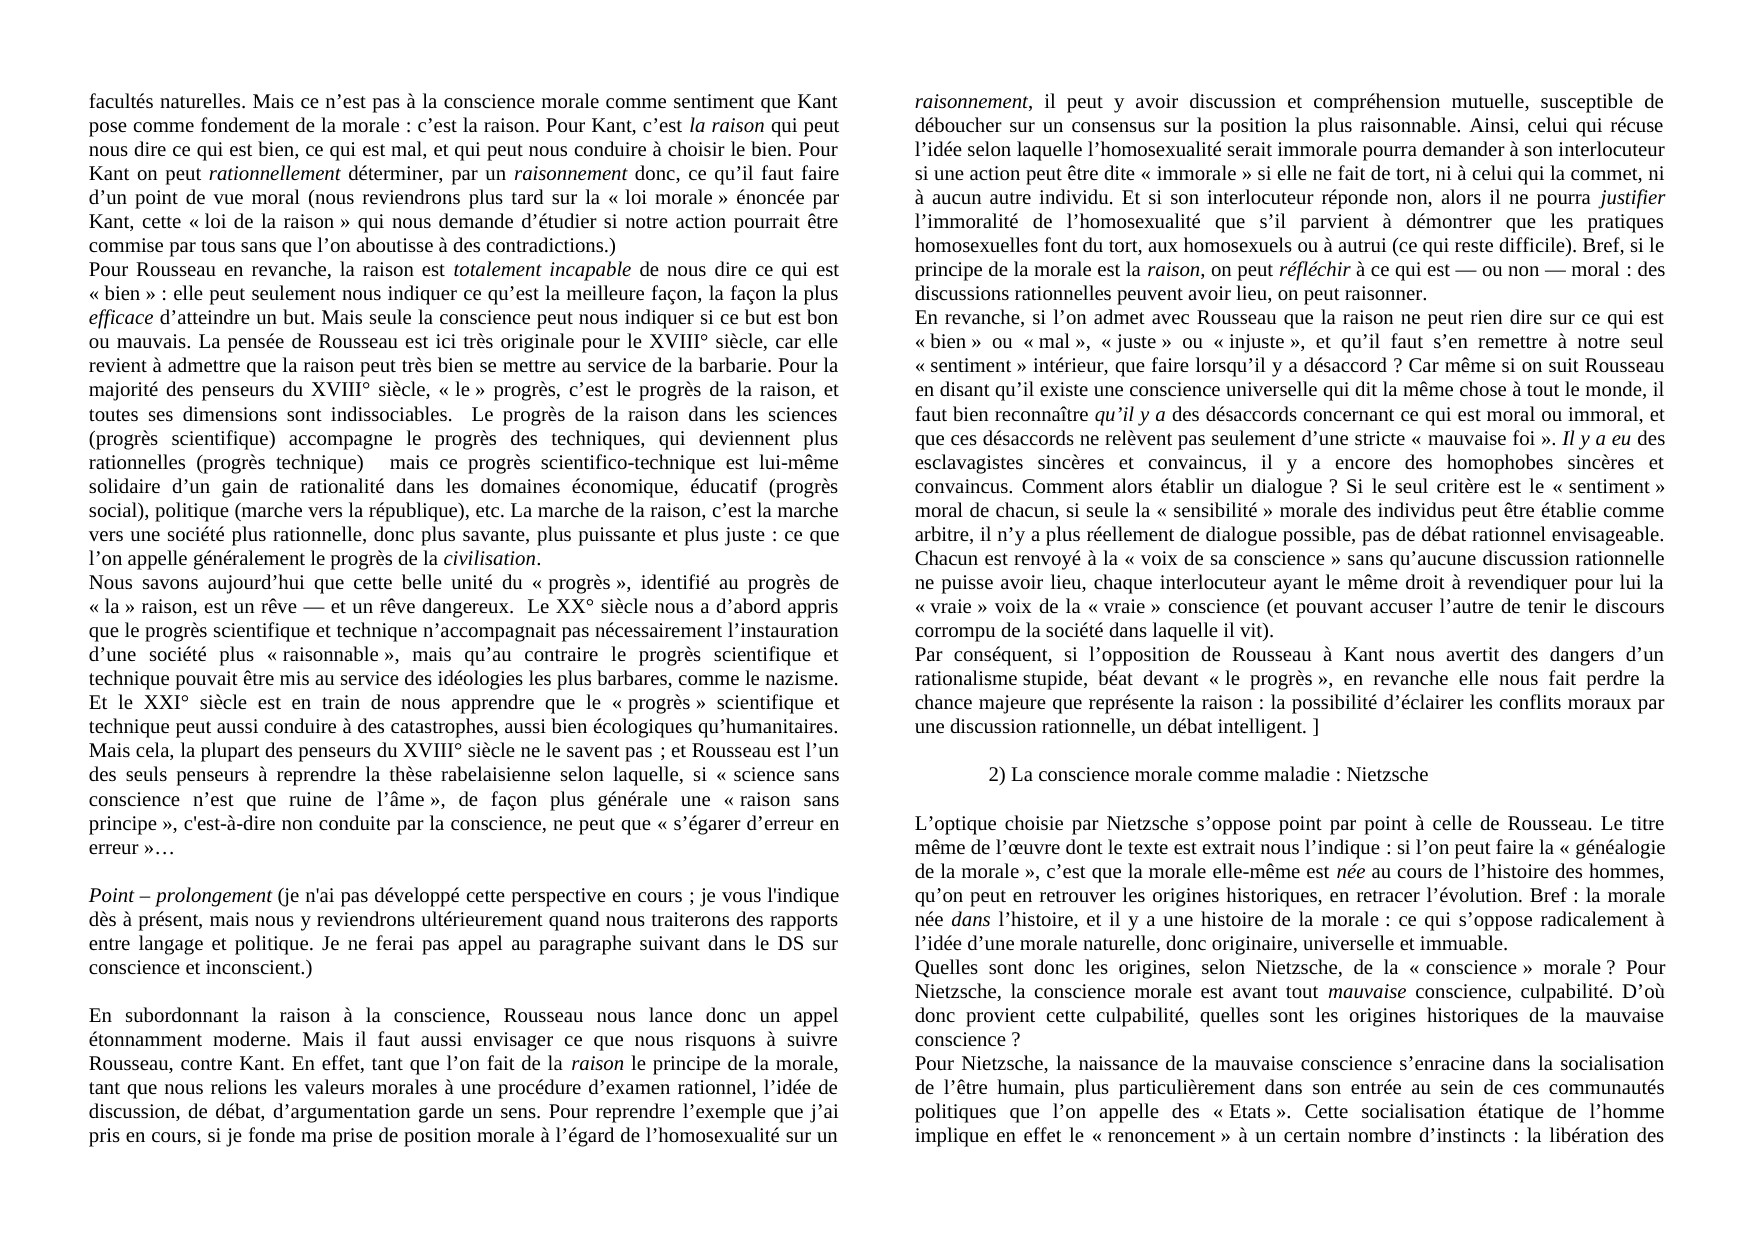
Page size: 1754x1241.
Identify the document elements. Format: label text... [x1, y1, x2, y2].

text Quelles sont donc les origines, selon Nietzsche, de la « conscience » morale ? Pour Nietzsche, la conscience morale est avant tout mauvaise conscience, culpabilité. D’où donc provient cette culpabilité, quelles sont les origines historiques de la mauvaise conscience ? [914, 955, 1665, 1051]
text 2) La conscience morale comme maladie : Nietzsche [988, 762, 1665, 786]
text Point – prolongement (je n'ai pas développé cette perspective en cours ; je vous l'indique dès à présent, mais nous y reviendrons ultérieurement quand nous traiterons des rapports entre langage et politique. Je ne ferai pas appel au paragraphe suivant dans le DS sur conscience et inconscient.) [89, 883, 839, 979]
text En revanche, si l’on admet avec Rousseau que la raison ne peut rien dire sur ce qui est « bien » ou « mal », « juste » ou « injuste », et qu’il faut s’en remettre à notre seul « sentiment » intérieur, que faire lorsqu’il y a désaccord ? Car même si on suit Rousseau en disant qu’il existe une conscience universelle qui dit la même chose à tout le monde, il faut bien reconnaître qu’il y a des désaccords concernant ce qui est moral ou immoral, et que ces désaccords ne relèvent pas seulement d’une stricte « mauvaise foi ». Il y a eu des esclavagistes sincères et convaincus, il y a encore des homophobes sincères et convaincus. Comment alors établir un dialogue ? Si le seul critère est le « sentiment » moral de chacun, si seule la « sensibilité » morale des individus peut être établie comme arbitre, il n’y a plus réellement de dialogue possible, pas de débat rationnel envisageable. Chacun est renvoyé à la « voix de sa conscience » sans qu’aucune discussion rationnelle ne puisse avoir lieu, chaque interlocuteur ayant le même droit à revendiquer pour lui la « vraie » voix de la « vraie » conscience (et pouvant accuser l’autre de tenir le discours corrompu de la société dans laquelle il vit). [914, 305, 1665, 642]
text facultés naturelles. Mais ce n’est pas à la conscience morale comme sentiment que Kant pose comme fondement de la morale : c’est la raison. Pour Kant, c’est la raison qui peut nous dire ce qui est bien, ce qui est mal, et qui peut nous conduire à choisir le bien. Pour Kant on peut rationnellement déterminer, par un raisonnement donc, ce qu’il faut faire d’un point de vue moral (nous reviendrons plus tard sur la « loi morale » énoncée par Kant, cette « loi de la raison » qui nous demande d’étudier si notre action pourrait être commise par tous sans que l’on aboutisse à des contradictions.) [89, 89, 839, 257]
text L’optique choisie par Nietzsche s’oppose point par point à celle de Rousseau. Le titre même de l’œuvre dont le texte est extrait nous l’indique : si l’on peut faire la « généalogie de la morale », c’est que la morale elle-même est née au cours de l’histoire des hommes, qu’on peut en retrouver les origines historiques, en retracer l’évolution. Bref : la morale née dans l’histoire, et il y a une histoire de la morale : ce qui s’oppose radicalement à l’idée d’une morale naturelle, donc originaire, universelle et immuable. [914, 811, 1665, 955]
text raisonnement, il peut y avoir discussion et compréhension mutuelle, susceptible de déboucher sur un consensus sur la position la plus raisonnable. Ainsi, celui qui récuse l’idée selon laquelle l’homosexualité serait immorale pourra demander à son interlocuteur si une action peut être dite « immorale » si elle ne fait de tort, ni à celui qui la commet, ni à aucun autre individu. Et si son interlocuteur réponde non, alors il ne pourra justifier l’immoralité de l’homosexualité que s’il parvient à démontrer que les pratiques homosexuelles font du tort, aux homosexuels ou à autrui (ce qui reste difficile). Bref, si le principe de la morale est la raison, on peut réfléchir à ce qui est — ou non — moral : des discussions rationnelles peuvent avoir lieu, on peut raisonner. [914, 89, 1665, 305]
text Nous savons aujourd’hui que cette belle unité du « progrès », identifié au progrès de « la » raison, est un rêve — et un rêve dangereux. Le XX° siècle nous a d’abord appris que le progrès scientifique et technique n’accompagnait pas nécessairement l’instauration d’une société plus « raisonnable », mais qu’au contraire le progrès scientifique et technique pouvait être mis au service des idéologies les plus barbares, comme le nazisme. Et le XXI° siècle est en train de nous apprendre que le « progrès » scientifique et technique peut aussi conduire à des catastrophes, aussi bien écologiques qu’humanitaires. Mais cela, la plupart des penseurs du XVIII° siècle ne le savent pas ; et Rousseau est l’un des seuls penseurs à reprendre la thèse rabelaisienne selon laquelle, si « science sans conscience n’est que ruine de l’âme », de façon plus générale une « raison sans principe », c'est-à-dire non conduite par la conscience, ne peut que « s’égarer d’erreur en erreur »… [89, 570, 839, 859]
text Pour Rousseau en revanche, la raison est totalement incapable de nous dire ce qui est « bien » : elle peut seulement nous indiquer ce qu’est la meilleure façon, la façon la plus efficace d’atteindre un but. Mais seule la conscience peut nous indiquer si ce but est bon ou mauvais. La pensée de Rousseau est ici très originale pour le XVIII° siècle, car elle revient à admettre que la raison peut très bien se mettre au service de la barbarie. Pour la majorité des penseurs du XVIII° siècle, « le » progrès, c’est le progrès de la raison, et toutes ses dimensions sont indissociables. Le progrès de la raison dans les sciences (progrès scientifique) accompagne le progrès des techniques, qui deviennent plus rationnelles (progrès technique) mais ce progrès scientifico-technique est lui-même solidaire d’un gain de rationalité dans les domaines économique, éducatif (progrès social), politique (marche vers la république), etc. La marche de la raison, c’est la marche vers une société plus rationnelle, donc plus savante, plus puissante et plus juste : ce que l’on appelle généralement le progrès de la civilisation. [89, 257, 839, 570]
text En subordonnant la raison à la conscience, Rousseau nous lance donc un appel étonnamment moderne. Mais il faut aussi envisager ce que nous risquons à suivre Rousseau, contre Kant. En effet, tant que l’on fait de la raison le principe de la morale, tant que nous relions les valeurs morales à une procédure d’examen rationnel, l’idée de discussion, de débat, d’argumentation garde un sens. Pour reprendre l’exemple que j’ai pris en cours, si je fonde ma prise de position morale à l’égard de l’homosexualité sur un [89, 1003, 839, 1147]
text Pour Nietzsche, la naissance de la mauvaise conscience s’enracine dans la socialisation de l’être humain, plus particulièrement dans son entrée au sein de ces communautés politiques que l’on appelle des « Etats ». Cette socialisation étatique de l’homme implique en effet le « renoncement » à un certain nombre d’instincts : la libération des [914, 1051, 1665, 1147]
text Par conséquent, si l’opposition de Rousseau à Kant nous avertit des dangers d’un rationalisme stupide, béat devant « le progrès », en revanche elle nous fait perdre la chance majeure que représente la raison : la possibilité d’éclairer les conflits moraux par une discussion rationnelle, un débat intelligent. ] [914, 642, 1665, 738]
